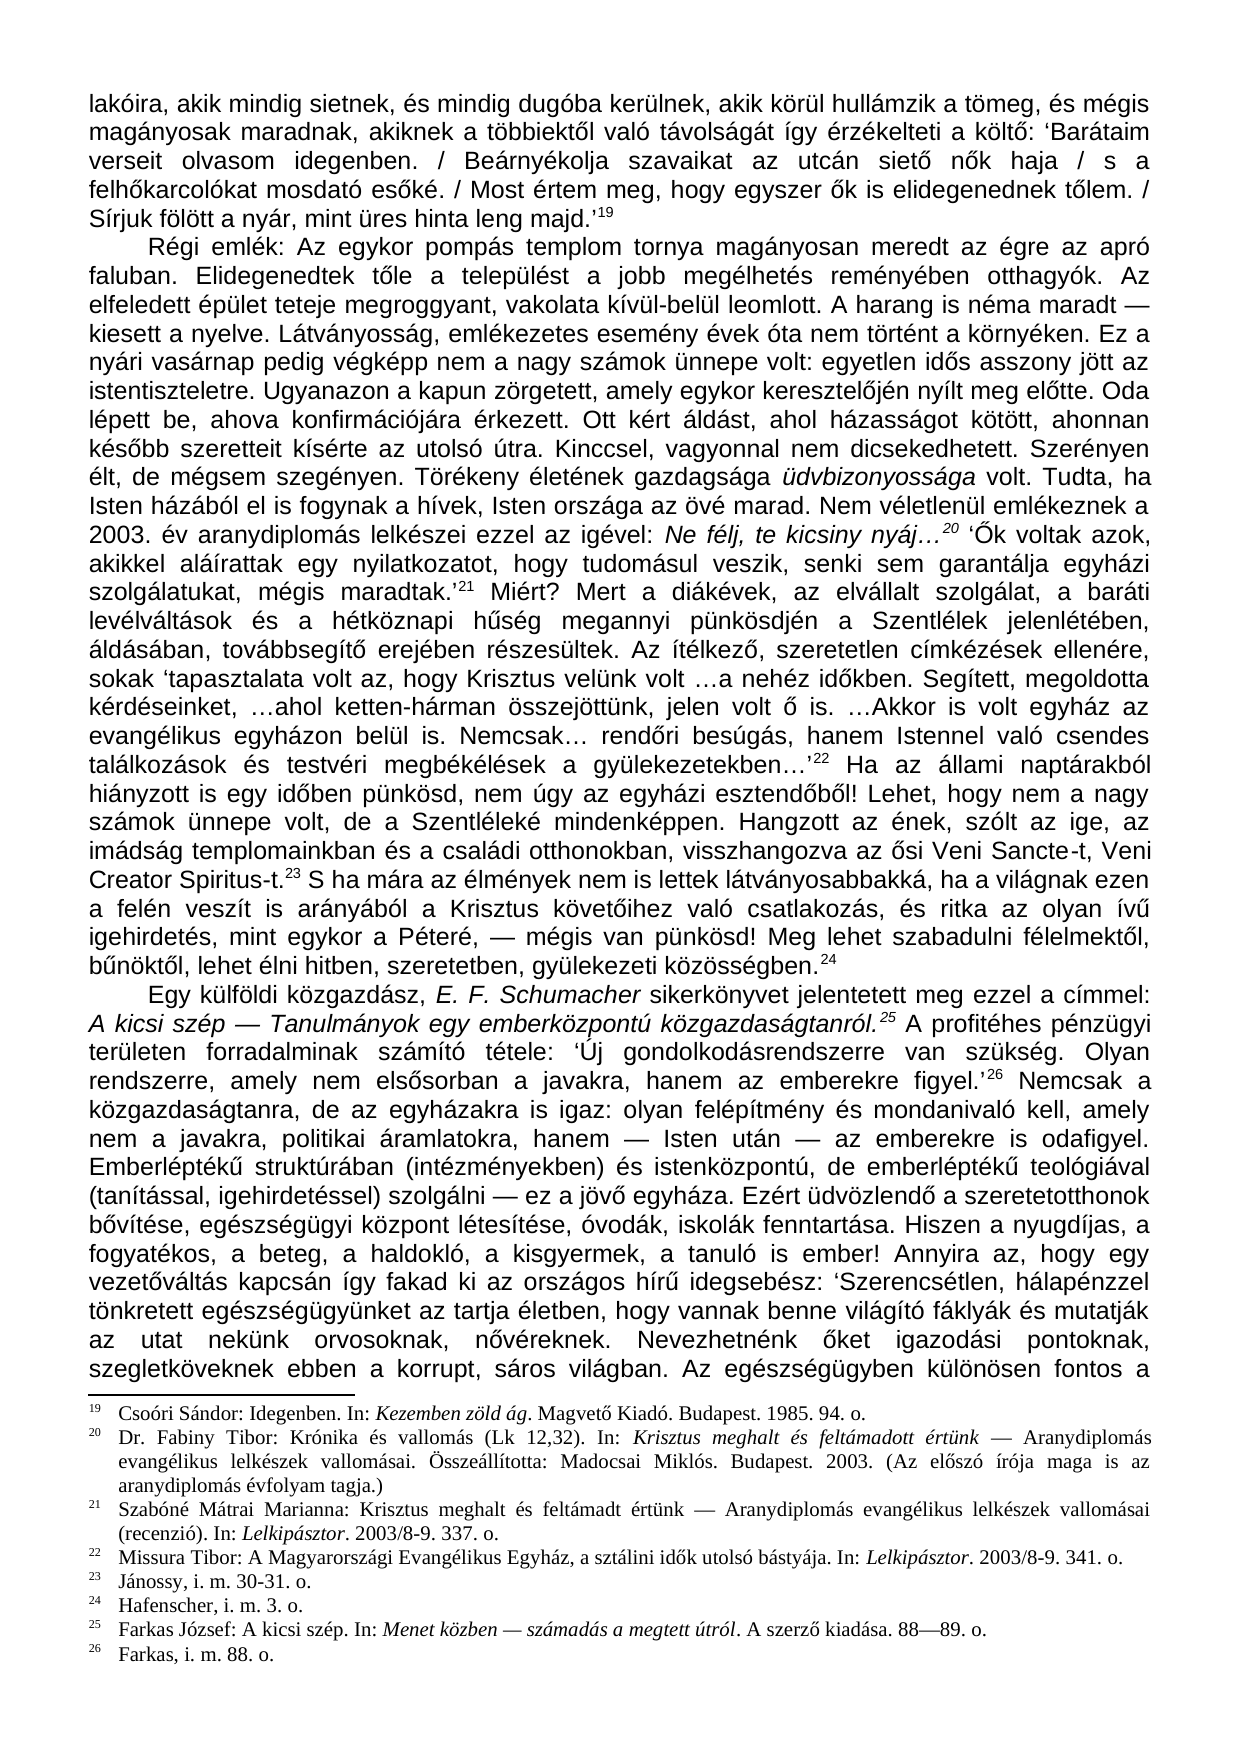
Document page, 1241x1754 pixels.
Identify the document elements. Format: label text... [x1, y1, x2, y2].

text Régi emlék: Az egykor pompás templom tornya magányosan meredt az égre az apró faluban. Elidegenedtek tőle a települést a jobb megélhetés reményében otthagyók. Az elfeledett épület teteje megroggyant, vakolata kívül-belül leomlott. A harang is néma maradt — kiesett a nyelve. Látványosság, emlékezetes esemény évek óta nem történt a környéken. Ez a nyári vasárnap pedig végképp nem a nagy számok ünnepe volt: egyetlen idős asszony jött az istentiszteletre. Ugyanazon a kapun zörgetett, amely egykor keresztelőjén nyílt meg előtte. Oda lépett be, ahova konfirmációjára érkezett. Ott kért áldást, ahol házasságot kötött, ahonnan később szeretteit kísérte az utolsó útra. Kinccsel, vagyonnal nem dicsekedhetett. Szerényen élt, de mégsem szegényen. Törékeny életének gazdagsága üdvbizonyossága volt. Tudta, ha Isten házából el is fogynak a hívek, Isten országa az övé marad. Nem véletlenül emlékeznek a 2003. év aranydiplomás lelkészei ezzel az igével: Ne félj, te kicsiny nyáj… ‘Ők voltak azok, akikkel aláírattak egy nyilatkozatot, hogy tudomásul veszik, senki sem garantálja egyházi szolgálatukat, mégis maradtak.’ Miért? Mert a diákévek, az elvállalt szolgálat, a baráti levélváltások és a hétköznapi hűség megannyi pünkösdjén a Szentlélek jelenlétében, áldásában, továbbsegítő erejében részesültek. Az ítélkező, szeretetlen címkézések ellenére, sokak ‘tapasztalata volt az, hogy Krisztus velünk volt …a nehéz időkben. Segített, megoldotta kérdéseinket, …ahol ketten-hárman összejöttünk, jelen volt ő is. …Akkor is volt egyház az evangélikus egyházon belül is. Nemcsak… rendőri besúgás, hanem Istennel való csendes találkozások és testvéri megbékélések a gyülekezetekben…’ Ha az állami naptárakból hiányzott is egy időben pünkösd, nem úgy az egyházi esztendőből! Lehet, hogy nem a nagy számok ünnepe volt, de a Szentléleké mindenképpen. Hangzott az ének, szólt az ige, az imádság templomainkban és a családi otthonokban, visszhangozva az ősi Veni Sancte‑t, Veni Creator Spiritus‑t. S ha mára az élmények nem is lettek látványosabbakká, ha a világnak ezen a felén veszít is arányából a Krisztus követőihez való csatlakozás, és ritka az olyan ívű igehirdetés, mint egykor a Péteré, — mégis van pünkösd! Meg lehet szabadulni félelmektől, bűnöktől, lehet élni hitben, szeretetben, gyülekezeti közösségben. [88, 232, 1152, 980]
text Farkas, i. m. 88. o. [88, 1641, 1152, 1665]
text Jánossy, i. m. 30-31. o. [88, 1569, 1152, 1593]
text Dr. Fabiny Tibor: Krónika és vallomás (Lk 12,32). In: Krisztus meghalt és feltámadott értünk — Aranydiplomás evangélikus lelkészek vallomásai. Összeállította: Madocsai Miklós. Budapest. 2003. (Az előszó írója maga is az aranydiplomás évfolyam tagja.) [88, 1425, 1152, 1497]
text Missura Tibor: A Magyarországi Evangélikus Egyház, a sztálini idők utolsó bástyája. In: Lelkipásztor. 2003/8-9. 341. o. [88, 1545, 1152, 1569]
text Szabóné Mátrai Marianna: Krisztus meghalt és feltámadt értünk — Aranydiplomás evangélikus lelkészek vallomásai (recenzió). In: Lelkipásztor. 2003/8-9. 337. o. [88, 1497, 1152, 1545]
text lakóira, akik mindig sietnek, és mindig dugóba kerülnek, akik körül hullámzik a tömeg, és mégis magányosak maradnak, akiknek a többiektől való távolságát így érzékelteti a költő: ‘Barátaim verseit olvasom idegenben. / Beárnyékolja szavaikat az utcán siető nők haja / s a felhőkarcolókat mosdató esőké. / Most értem meg, hogy egyszer ők is elidegenednek tőlem. / Sírjuk fölött a nyár, mint üres hinta leng majd.’ [88, 88, 1152, 232]
text Csoóri Sándor: Idegenben. In: Kezemben zöld ág. Magvető Kiadó. Budapest. 1985. 94. o. [88, 1401, 1152, 1425]
text Hafenscher, i. m. 3. o. [88, 1593, 1152, 1617]
text Egy külföldi közgazdász, E. F. Schumacher sikerkönyvet jelentetett meg ezzel a címmel: A kicsi szép — Tanulmányok egy emberközpontú közgazdaságtanról. A profitéhes pénzügyi területen forradalminak számító tétele: ‘Új gondolkodásrendszerre van szükség. Olyan rendszerre, amely nem elsősorban a javakra, hanem az emberekre figyel.’ Nemcsak a közgazdaságtanra, de az egyházakra is igaz: olyan felépítmény és mondanivaló kell, amely nem a javakra, politikai áramlatokra, hanem — Isten után — az emberekre is odafigyel. Emberléptékű struktúrában (intézményekben) és istenközpontú, de emberléptékű teológiával (tanítással, igehirdetéssel) szolgálni — ez a jövő egyháza. Ezért üdvözlendő a szeretetotthonok bővítése, egészségügyi központ létesítése, óvodák, iskolák fenntartása. Hiszen a nyugdíjas, a fogyatékos, a beteg, a haldokló, a kisgyermek, a tanuló is ember! Annyira az, hogy egy vezetőváltás kapcsán így fakad ki az országos hírű idegsebész: ‘Szerencsétlen, hálapénzzel tönkretett egészségügyünket az tartja életben, hogy vannak benne világító fáklyák és mutatják az utat nekünk orvosoknak, nővéreknek. Nevezhetnénk őket igazodási pontoknak, szegletköveknek ebben a korrupt, sáros világban. Az egészségügyben különösen fontos a [88, 980, 1152, 1382]
text Farkas József: A kicsi szép. In: Menet közben — számadás a megtett útról. A szerző kiadása. 88—89. o. [88, 1617, 1152, 1641]
